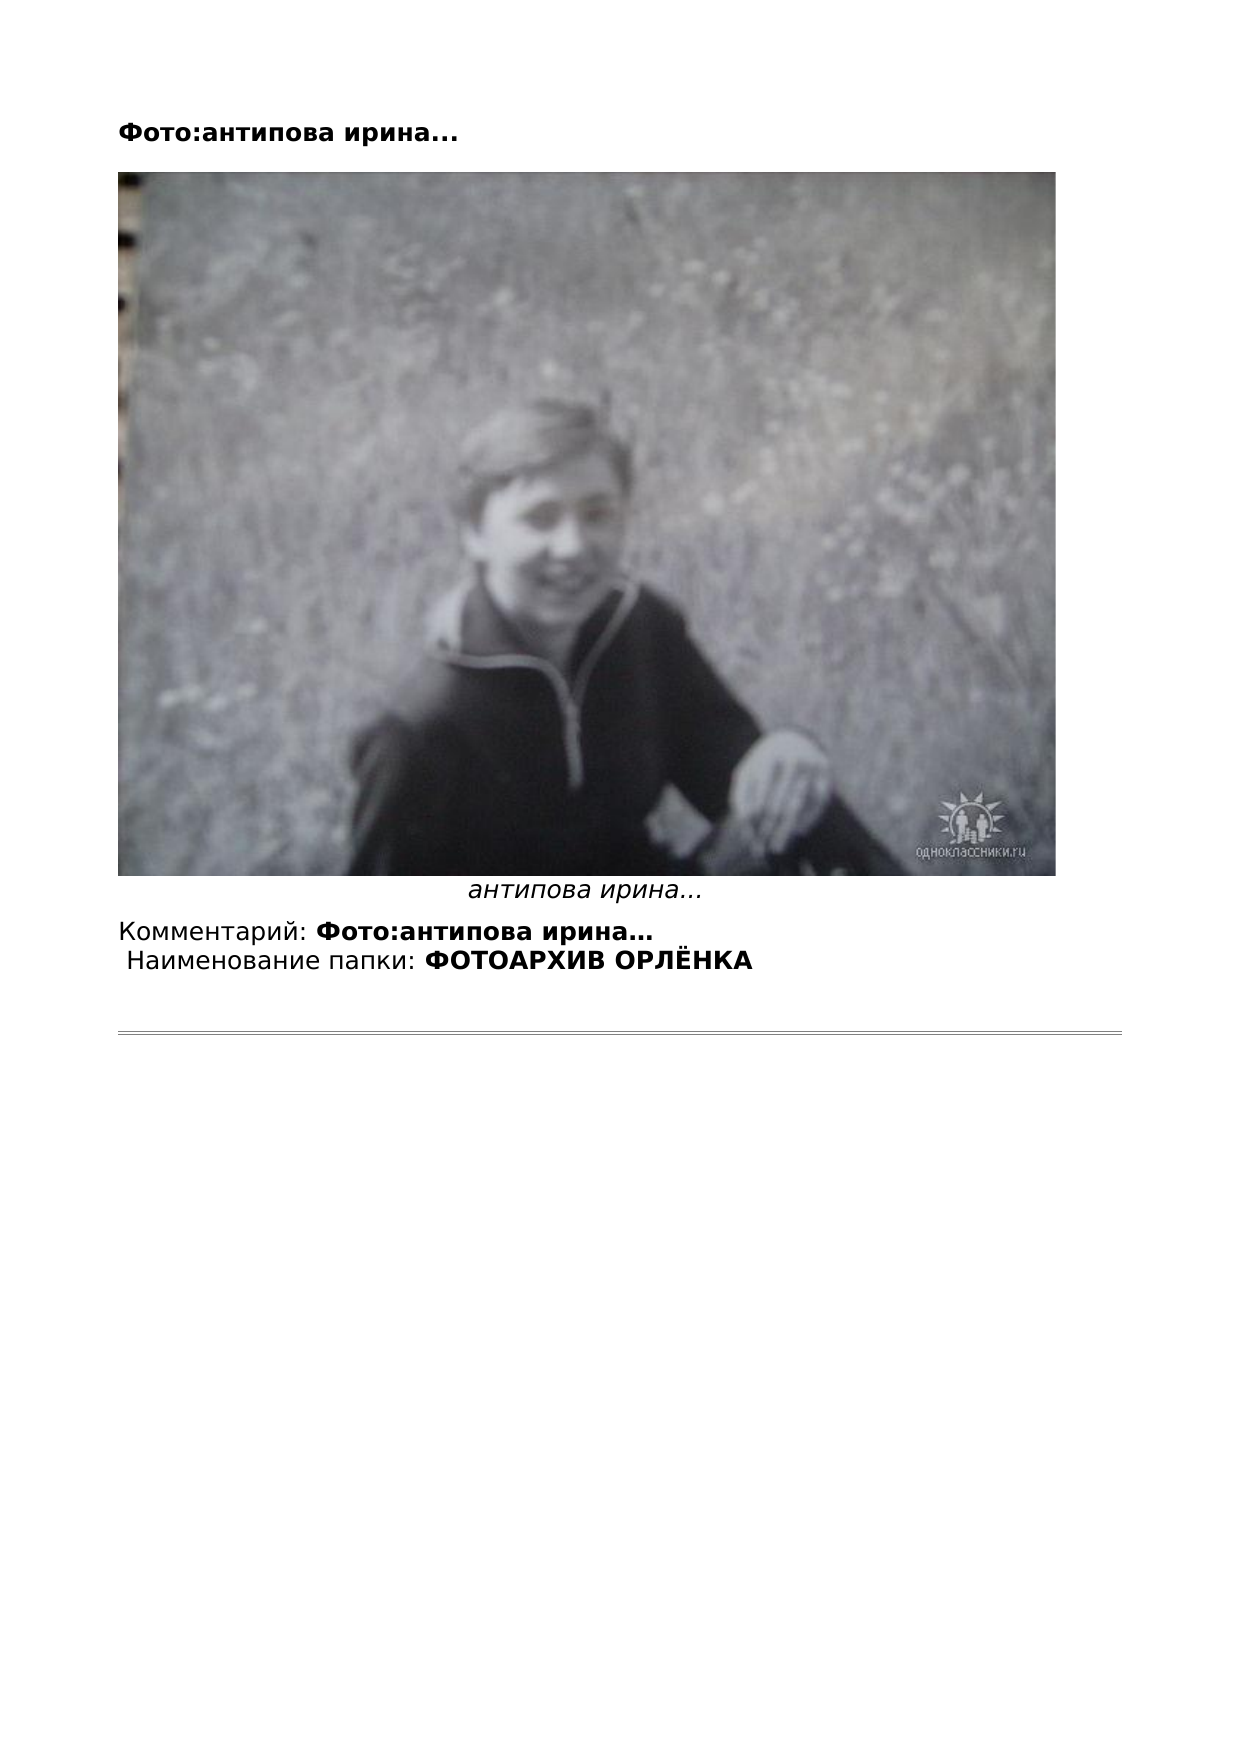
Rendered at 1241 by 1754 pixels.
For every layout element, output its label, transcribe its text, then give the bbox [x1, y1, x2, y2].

text Комментарий: Фото:антипова ирина… Наименование папки: ФОТОАРХИВ ОРЛЁНКА [118, 917, 1122, 1004]
text антипова ирина... [118, 876, 1056, 904]
picture [118, 172, 1056, 876]
subtitle Фото:антипова ирина... [118, 118, 1122, 147]
